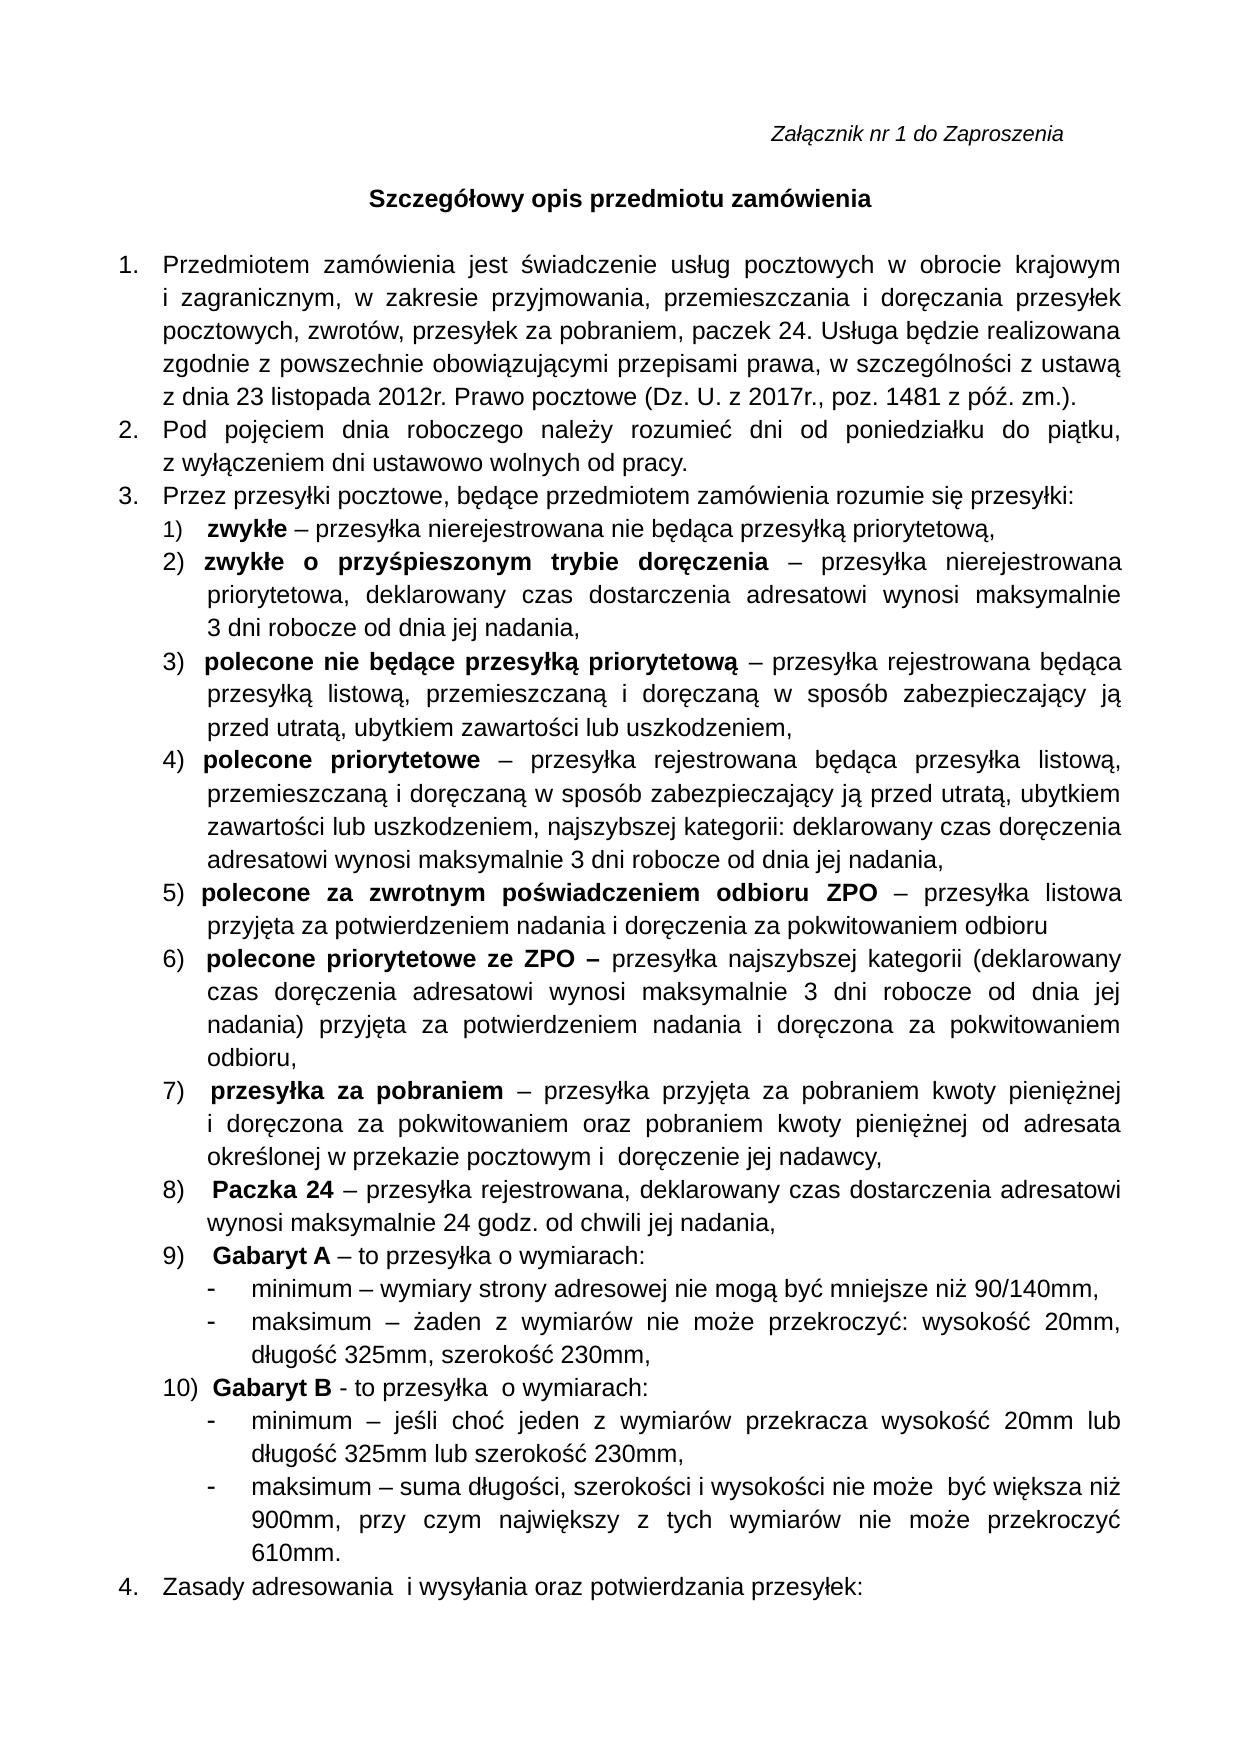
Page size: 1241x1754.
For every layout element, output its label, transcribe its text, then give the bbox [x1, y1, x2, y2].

list Pod pojęciem dnia roboczego należy rozumieć dni od poniedziałku do piątku, z wyłączeniem dni ustawowo wolnych od pracy. [118, 415, 1122, 477]
list minimum – wymiary strony adresowej nie mogą być mniejsze niż 90/140mm, [207, 1274, 1122, 1303]
text 10) Gabaryt B - to przesyłka o wymiarach: [162, 1373, 1122, 1402]
text 5) polecone za zwrotnym poświadczeniem odbioru ZPO – przesyłka listowa przyjęta za potwierdzeniem nadania i doręczenia za pokwitowaniem odbioru [162, 878, 1122, 939]
list zwykłe – przesyłka nierejestrowana nie będąca przesyłką priorytetową, [162, 514, 1122, 543]
text 7) przesyłka za pobraniem – przesyłka przyjęta za pobraniem kwoty pieniężnej i doręczona za pokwitowaniem oraz pobraniem kwoty pieniężnej od adresata określonej w przekazie pocztowym i doręczenie jej nadawcy, [162, 1076, 1122, 1171]
list Przez przesyłki pocztowe, będące przedmiotem zamówienia rozumie się przesyłki: [118, 481, 1122, 510]
text 8) Paczka 24 – przesyłka rejestrowana, deklarowany czas dostarczenia adresatowi wynosi maksymalnie 24 godz. od chwili jej nadania, [162, 1175, 1122, 1237]
list maksimum – suma długości, szerokości i wysokości nie może być większa niż 900mm, przy czym największy z tych wymiarów nie może przekroczyć 610mm. [207, 1472, 1122, 1567]
list maksimum – żaden z wymiarów nie może przekroczyć: wysokość 20mm, długość 325mm, szerokość 230mm, [207, 1307, 1122, 1369]
list Przedmiotem zamówienia jest świadczenie usług pocztowych w obrocie krajowym i zagranicznym, w zakresie przyjmowania, przemieszczania i doręczania przesyłek pocztowych, zwrotów, przesyłek za pobraniem, paczek 24. Usługa będzie realizowana zgodnie z powszechnie obowiązującymi przepisami prawa, w szczególności z ustawą z dnia 23 listopada 2012r. Prawo pocztowe (Dz. U. z 2017r., poz. 1481 z póź. zm.). [118, 250, 1122, 411]
text 6) polecone priorytetowe ze ZPO – przesyłka najszybszej kategorii (deklarowany czas doręczenia adresatowi wynosi maksymalnie 3 dni robocze od dnia jej nadania) przyjęta za potwierdzeniem nadania i doręczona za pokwitowaniem odbioru, [162, 944, 1122, 1071]
text 3) polecone nie będące przesyłką priorytetową – przesyłka rejestrowana będąca przesyłką listową, przemieszczaną i doręczaną w sposób zabezpieczający ją przed utratą, ubytkiem zawartości lub uszkodzeniem, [162, 646, 1122, 741]
list Zasady adresowania i wysyłania oraz potwierdzania przesyłek: [118, 1571, 1122, 1600]
text 2) zwykłe o przyśpieszonym trybie doręczenia – przesyłka nierejestrowana priorytetowa, deklarowany czas dostarczenia adresatowi wynosi maksymalnie 3 dni robocze od dnia jej nadania, [162, 547, 1122, 642]
text Załącznik nr 1 do Zaproszenia [118, 118, 1122, 147]
text 9) Gabaryt A – to przesyłka o wymiarach: [162, 1241, 1122, 1269]
text Szczegółowy opis przedmiotu zamówienia [118, 184, 1122, 213]
list minimum – jeśli choć jeden z wymiarów przekracza wysokość 20mm lub długość 325mm lub szerokość 230mm, [207, 1406, 1122, 1468]
text 4) polecone priorytetowe – przesyłka rejestrowana będąca przesyłka listową, przemieszczaną i doręczaną w sposób zabezpieczający ją przed utratą, ubytkiem zawartości lub uszkodzeniem, najszybszej kategorii: deklarowany czas doręczenia adresatowi wynosi maksymalnie 3 dni robocze od dnia jej nadania, [162, 746, 1122, 873]
